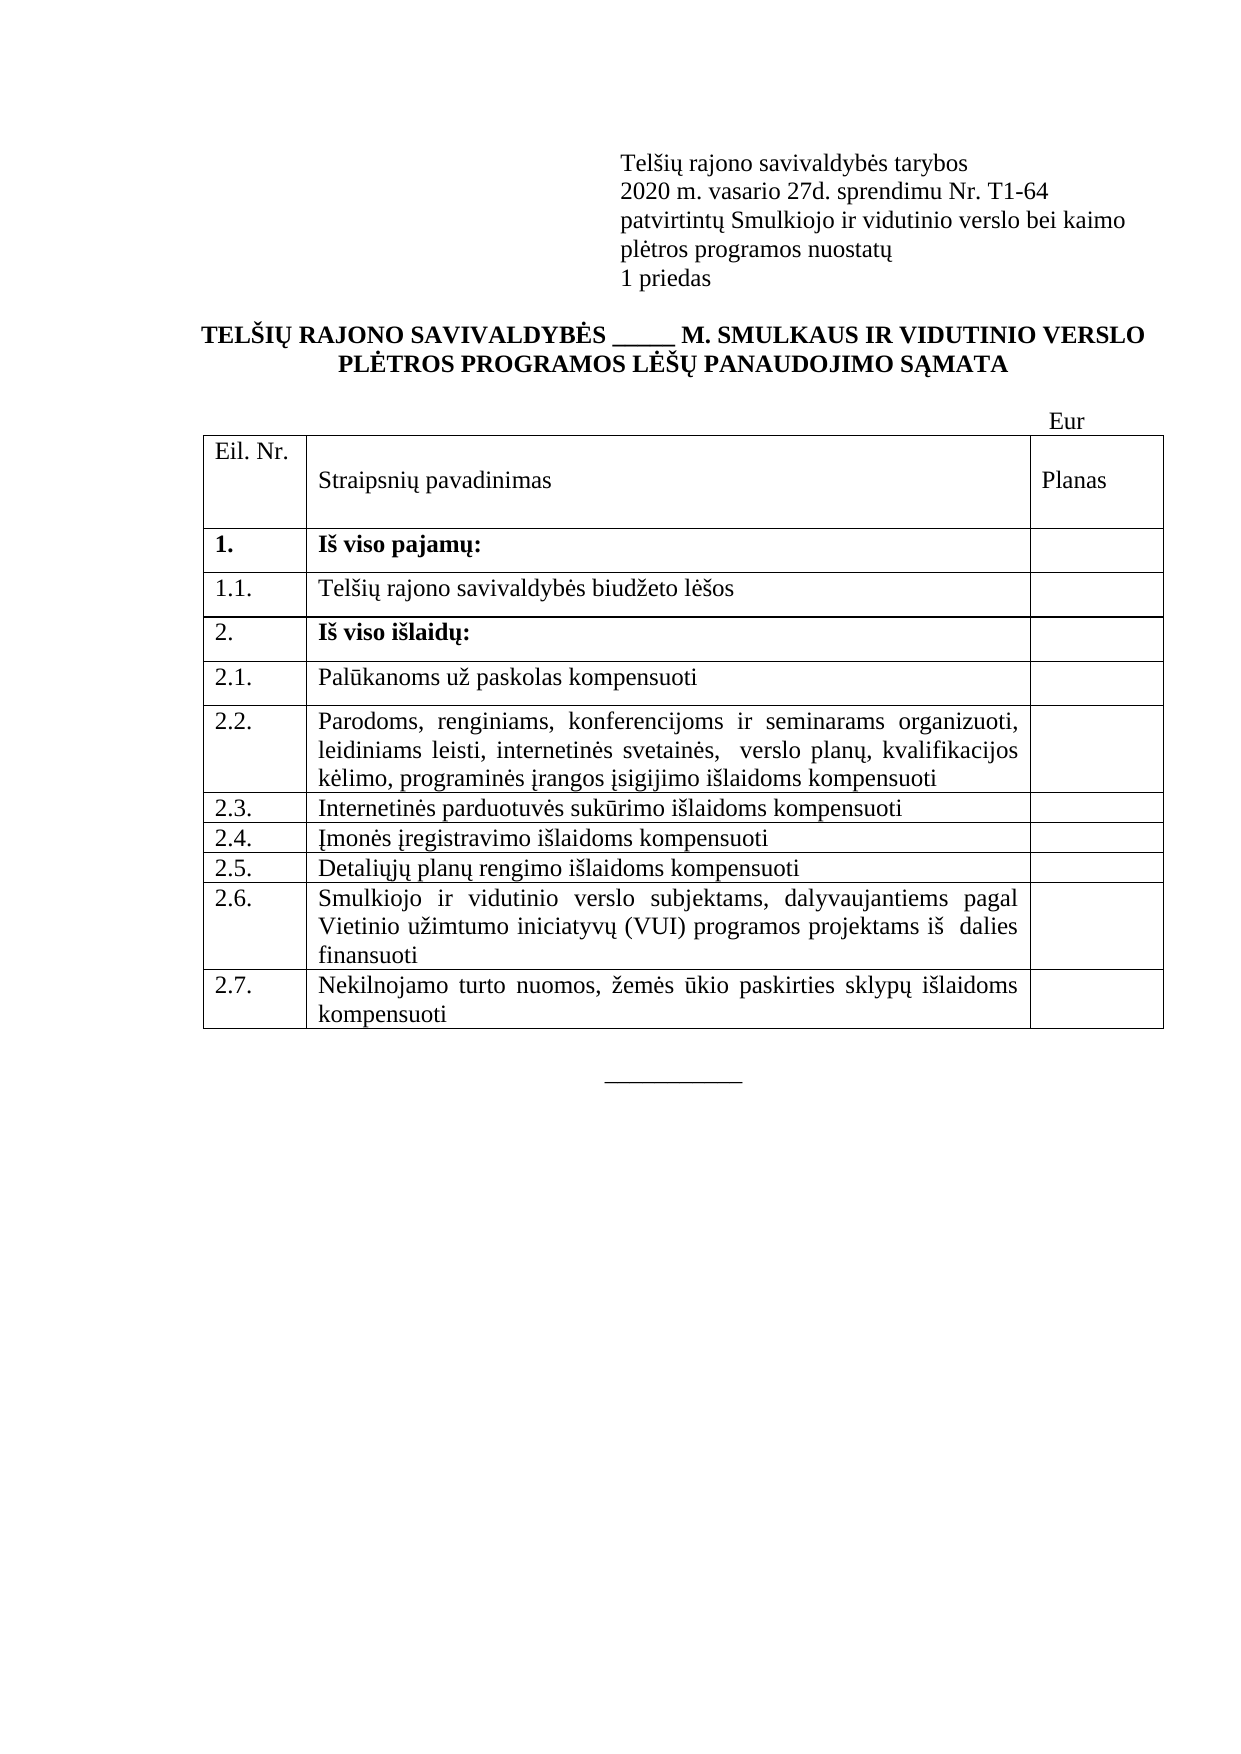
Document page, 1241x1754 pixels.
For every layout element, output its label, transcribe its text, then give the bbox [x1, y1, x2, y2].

table_cell Internetinės parduotuvės sukūrimo išlaidoms kompensuoti [307, 793, 1030, 822]
table_cell Detaliųjų planų rengimo išlaidoms kompensuoti [307, 853, 1030, 882]
table_cell [1031, 793, 1163, 822]
table_cell [1031, 853, 1163, 882]
table_cell Telšių rajono savivaldybės biudžeto lėšos [307, 573, 1030, 616]
table_cell [1031, 662, 1163, 705]
table_cell [1031, 529, 1163, 572]
text Eur [177, 406, 1169, 435]
table_cell [1031, 970, 1163, 1027]
table_cell 2.4. [204, 823, 306, 852]
table_cell Įmonės įregistravimo išlaidoms kompensuoti [307, 823, 1030, 852]
table_cell 1.1. [204, 573, 306, 616]
text patvirtintų Smulkiojo ir vidutinio verslo bei kaimo [620, 205, 1169, 234]
table_header Eil. Nr. [204, 436, 306, 528]
table_cell Iš viso išlaidų: [307, 618, 1030, 661]
text 2020 m. vasario 27d. sprendimu Nr. T1-64 [620, 176, 1169, 205]
table_cell 2.5. [204, 853, 306, 882]
table_cell 1. [204, 529, 306, 572]
table_header Straipsnių pavadinimas [307, 436, 1030, 528]
text plėtros programos nuostatų [620, 234, 1169, 263]
table_header Planas [1031, 436, 1163, 528]
table_cell [1031, 573, 1163, 616]
table_cell 2.3. [204, 793, 306, 822]
table_cell [1031, 706, 1163, 792]
table_cell 2.6. [204, 883, 306, 969]
table_cell 2. [204, 618, 306, 661]
text ___________ [177, 1057, 1169, 1086]
text TELŠIŲ RAJONO SAVIVALDYBĖS _____ M. SMULKAUS IR VIDUTINIO VERSLO PLĖTROS PROGRAMOS LĖŠŲ PANAUDOJIMO SĄMATA [177, 320, 1169, 378]
table_cell Smulkiojo ir vidutinio verslo subjektams, dalyvaujantiems pagal Vietinio užimtumo iniciatyvų (VUI) programos projektams iš dalies finansuoti [307, 883, 1030, 969]
table_cell 2.1. [204, 662, 306, 705]
text 1 priedas [485, 263, 1169, 291]
table_cell [1031, 823, 1163, 852]
table_cell [1031, 618, 1163, 661]
table_cell 2.2. [204, 706, 306, 792]
table_cell [1031, 883, 1163, 969]
table_cell Parodoms, renginiams, konferencijoms ir seminarams organizuoti, leidiniams leisti, internetinės svetainės, verslo planų, kvalifikacijos kėlimo, programinės įrangos įsigijimo išlaidoms kompensuoti [307, 706, 1030, 792]
table_cell 2.7. [204, 970, 306, 1027]
table_cell Iš viso pajamų: [307, 529, 1030, 572]
table_cell Palūkanoms už paskolas kompensuoti [307, 662, 1030, 705]
table_cell Nekilnojamo turto nuomos, žemės ūkio paskirties sklypų išlaidoms kompensuoti [307, 970, 1030, 1027]
text Telšių rajono savivaldybės tarybos [620, 148, 1169, 176]
